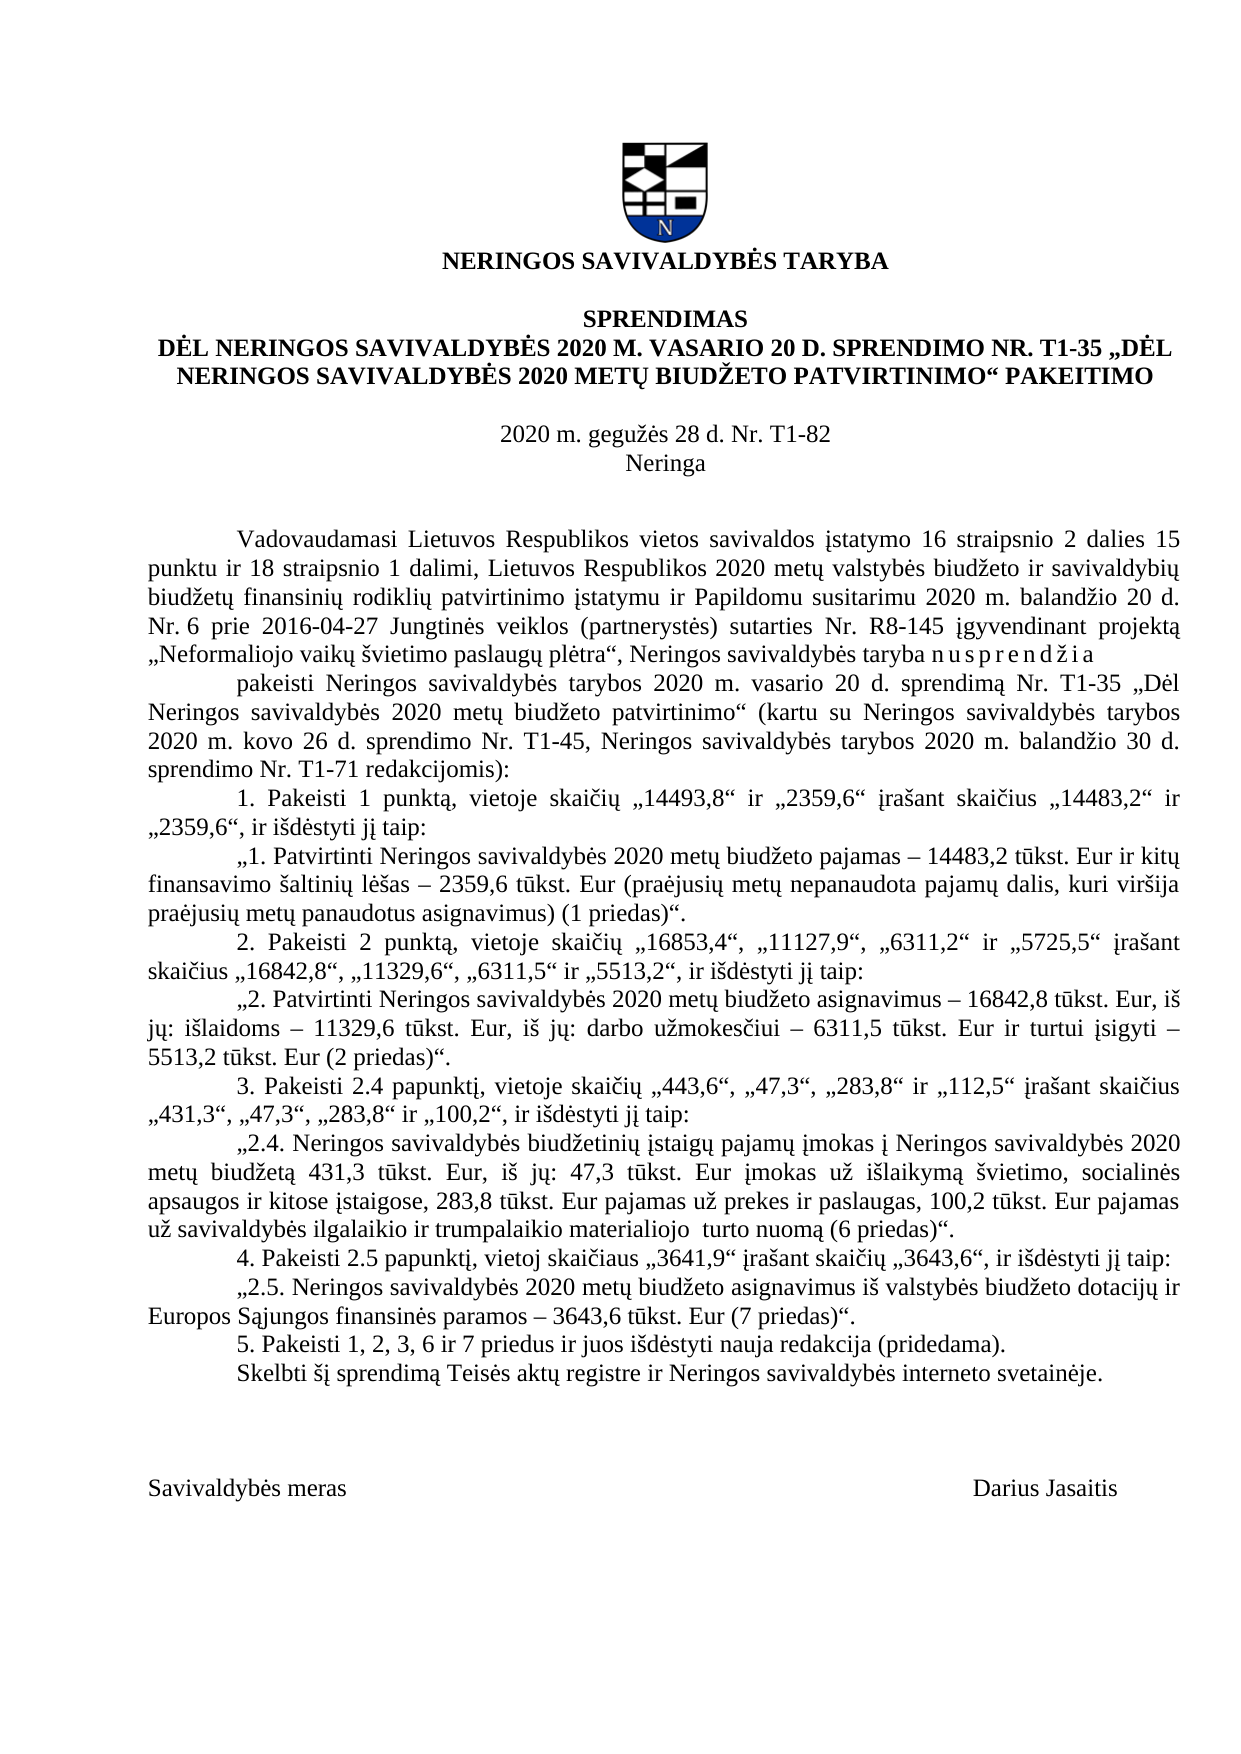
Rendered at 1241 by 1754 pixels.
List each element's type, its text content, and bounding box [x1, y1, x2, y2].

text NERINGOS SAVIVALDYBĖS TARYBA [148, 246, 1183, 275]
text Skelbti šį sprendimą Teisės aktų registre ir Neringos savivaldybės interneto svetainėje. [148, 1358, 1181, 1387]
text 4. Pakeisti 2.5 papunktį, vietoj skaičiaus „3641,9“ įrašant skaičių „3643,6“, ir išdėstyti jį taip: [148, 1243, 1181, 1272]
text Vadovaudamasi Lietuvos Respublikos vietos savivaldos įstatymo 16 straipsnio 2 dalies 15 punktu ir 18 straipsnio 1 dalimi, Lietuvos Respublikos 2020 metų valstybės biudžeto ir savivaldybių biudžetų finansinių rodiklių patvirtinimo įstatymu ir Papildomu susitarimu 2020 m. balandžio 20 d. Nr. 6 prie 2016-04-27 Jungtinės veiklos (partnerystės) sutarties Nr. R8-145 įgyvendinant projektą „Neformaliojo vaikų švietimo paslaugų plėtra“, Neringos savivaldybės taryba nusprendžia [148, 524, 1181, 668]
text 2. Pakeisti 2 punktą, vietoje skaičių „16853,4“, „11127,9“, „6311,2“ ir „5725,5“ įrašant skaičius „16842,8“, „11329,6“, „6311,5“ ir „5513,2“, ir išdėstyti jį taip: [148, 927, 1181, 984]
text „2.4. Neringos savivaldybės biudžetinių įstaigų pajamų įmokas į Neringos savivaldybės 2020 metų biudžetą 431,3 tūkst. Eur, iš jų: 47,3 tūkst. Eur įmokas už išlaikymą švietimo, socialinės apsaugos ir kitose įstaigose, 283,8 tūkst. Eur pajamas už prekes ir paslaugas, 100,2 tūkst. Eur pajamas už savivaldybės ilgalaikio ir trumpalaikio materialiojo turto nuomą (6 priedas)“. [148, 1128, 1181, 1243]
text DĖL NERINGOS SAVIVALDYBĖS 2020 M. VASARIO 20 D. SPRENDIMO NR. T1-35 „DĖL NERINGOS SAVIVALDYBĖS 2020 METŲ BIUDŽETO PATVIRTINIMO“ PAKEITIMO [148, 333, 1183, 390]
text „2. Patvirtinti Neringos savivaldybės 2020 metų biudžeto asignavimus – 16842,8 tūkst. Eur, iš jų: išlaidoms – 11329,6 tūkst. Eur, iš jų: darbo užmokesčiui – 6311,5 tūkst. Eur ir turtui įsigyti – 5513,2 tūkst. Eur (2 priedas)“. [148, 984, 1181, 1071]
text 5. Pakeisti 1, 2, 3, 6 ir 7 priedus ir juos išdėstyti nauja redakcija (pridedama). [148, 1329, 1181, 1358]
text Neringa [148, 448, 1183, 476]
text „2.5. Neringos savivaldybės 2020 metų biudžeto asignavimus iš valstybės biudžeto dotacijų ir Europos Sąjungos finansinės paramos – 3643,6 tūkst. Eur (7 priedas)“. [148, 1272, 1181, 1329]
text 1. Pakeisti 1 punktą, vietoje skaičių „14493,8“ ir „2359,6“ įrašant skaičius „14483,2“ ir „2359,6“, ir išdėstyti jį taip: [148, 783, 1181, 841]
text Savivaldybės meras Darius Jasaitis [148, 1473, 1181, 1502]
text „1. Patvirtinti Neringos savivaldybės 2020 metų biudžeto pajamas – 14483,2 tūkst. Eur ir kitų finansavimo šaltinių lėšas – 2359,6 tūkst. Eur (praėjusių metų nepanaudota pajamų dalis, kuri viršija praėjusių metų panaudotus asignavimus) (1 priedas)“. [148, 841, 1181, 927]
text pakeisti Neringos savivaldybės tarybos 2020 m. vasario 20 d. sprendimą Nr. T1-35 „Dėl Neringos savivaldybės 2020 metų biudžeto patvirtinimo“ (kartu su Neringos savivaldybės tarybos 2020 m. kovo 26 d. sprendimo Nr. T1-45, Neringos savivaldybės tarybos 2020 m. balandžio 30 d. sprendimo Nr. T1-71 redakcijomis): [148, 668, 1181, 783]
text SPRENDIMAS [148, 304, 1183, 333]
text 2020 m. gegužės 28 d. Nr. T1-82 [148, 419, 1183, 448]
text 3. Pakeisti 2.4 papunktį, vietoje skaičių „443,6“, „47,3“, „283,8“ ir „112,5“ įrašant skaičius „431,3“, „47,3“, „283,8“ ir „100,2“, ir išdėstyti jį taip: [148, 1071, 1181, 1128]
